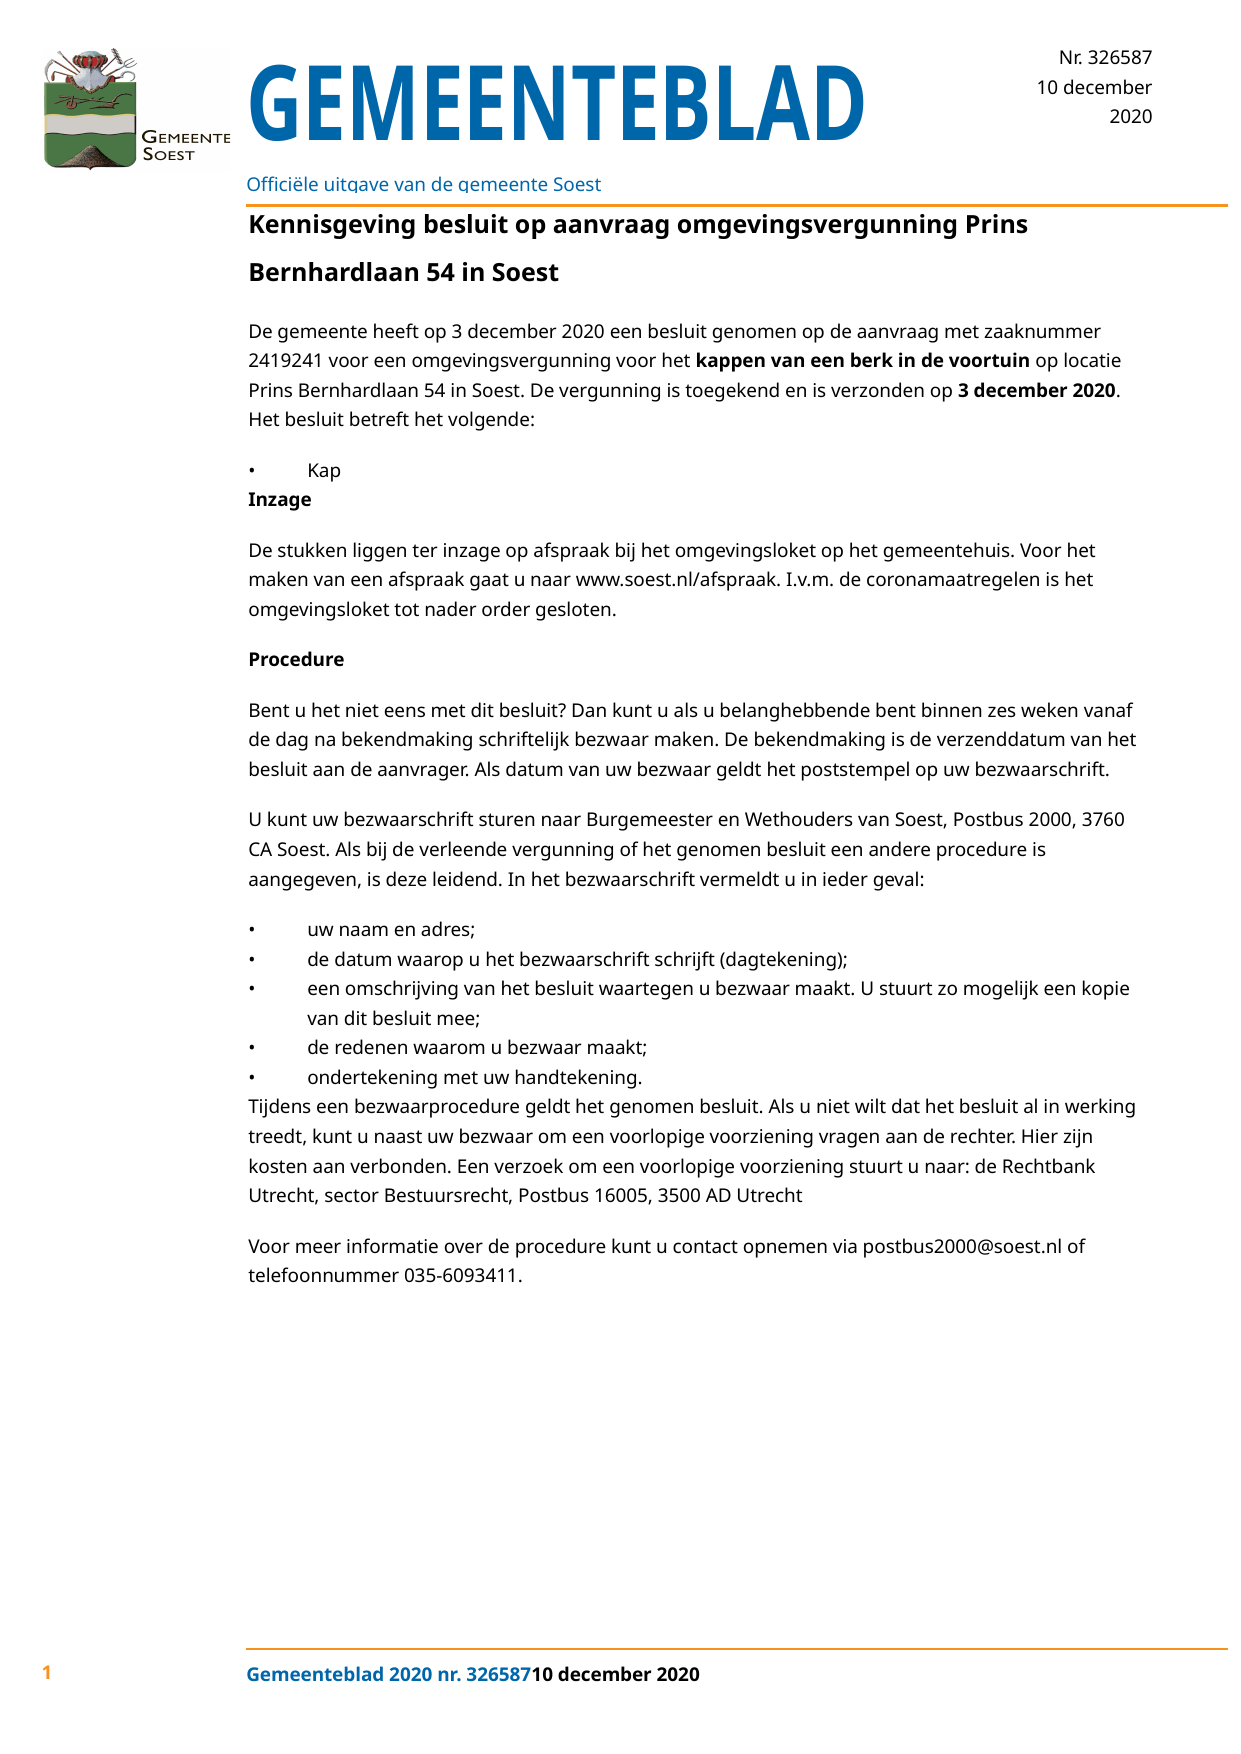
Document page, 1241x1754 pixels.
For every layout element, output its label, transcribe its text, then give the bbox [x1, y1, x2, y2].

text U kunt uw bezwaarschrift sturen naar Burgemeester en Wethouders van Soest, Postbus 2000, 3760 CA Soest. Als bij de verleende vergunning of het genomen besluit een andere procedure is aangegeven, is deze leidend. In het bezwaarschrift vermeldt u in ieder geval: [248, 807, 1152, 892]
list Kap [248, 457, 1152, 483]
text De stukken liggen ter inzage op afspraak bij het omgevingsloket op het gemeentehuis. Voor het maken van een afspraak gaat u naar www.soest.nl/afspraak. I.v.m. de coronamaatregelen is het omgevingsloket tot nader order gesloten. [248, 537, 1152, 622]
list de datum waarop u het bezwaarschrift schrijft (dagtekening); [248, 946, 1152, 972]
text De gemeente heeft op 3 december 2020 een besluit genomen op de aanvraag met zaaknummer 2419241 voor een omgevingsvergunning voor het kappen van een berk in de voortuin op locatie Prins Bernhardlaan 54 in Soest. De vergunning is toegekend en is verzonden op 3 december 2020. Het besluit betreft het volgende: [248, 318, 1152, 432]
list ondertekening met uw handtekening. [248, 1064, 1152, 1090]
text Bent u het niet eens met dit besluit? Dan kunt u als u belanghebbende bent binnen zes weken vanaf de dag na bekendmaking schriftelijk bezwaar maken. De bekendmaking is de verzenddatum van het besluit aan de aanvrager. Als datum van uw bezwaar geldt het poststempel op uw bezwaarschrift. [248, 697, 1152, 782]
list een omschrijving van het besluit waartegen u bezwaar maakt. U stuurt zo mogelijk een kopie van dit besluit mee; [248, 975, 1152, 1031]
text Kennisgeving besluit op aanvraag omgevingsvergunning Prins Bernhardlaan 54 in Soest [248, 207, 1152, 288]
text Tijdens een bezwaarprocedure geldt het genomen besluit. Als u niet wilt dat het besluit al in werking treedt, kunt u naast uw bezwaar om een voorlopige voorziening vragen aan de rechter. Hier zijn kosten aan verbonden. Een verzoek om een voorlopige voorziening stuurt u naar: de Rechtbank Utrecht, sector Bestuursrecht, Postbus 16005, 3500 AD Utrecht [248, 1094, 1152, 1208]
list uw naam en adres; [248, 916, 1152, 942]
text Inzage [248, 487, 1152, 512]
text Procedure [248, 647, 1152, 672]
list de redenen waarom u bezwaar maakt; [248, 1034, 1152, 1060]
text Voor meer informatie over de procedure kunt u contact opnemen via postbus2000@soest.nl of telefoonnummer 035-6093411. [248, 1233, 1152, 1288]
picture [41, 47, 231, 172]
